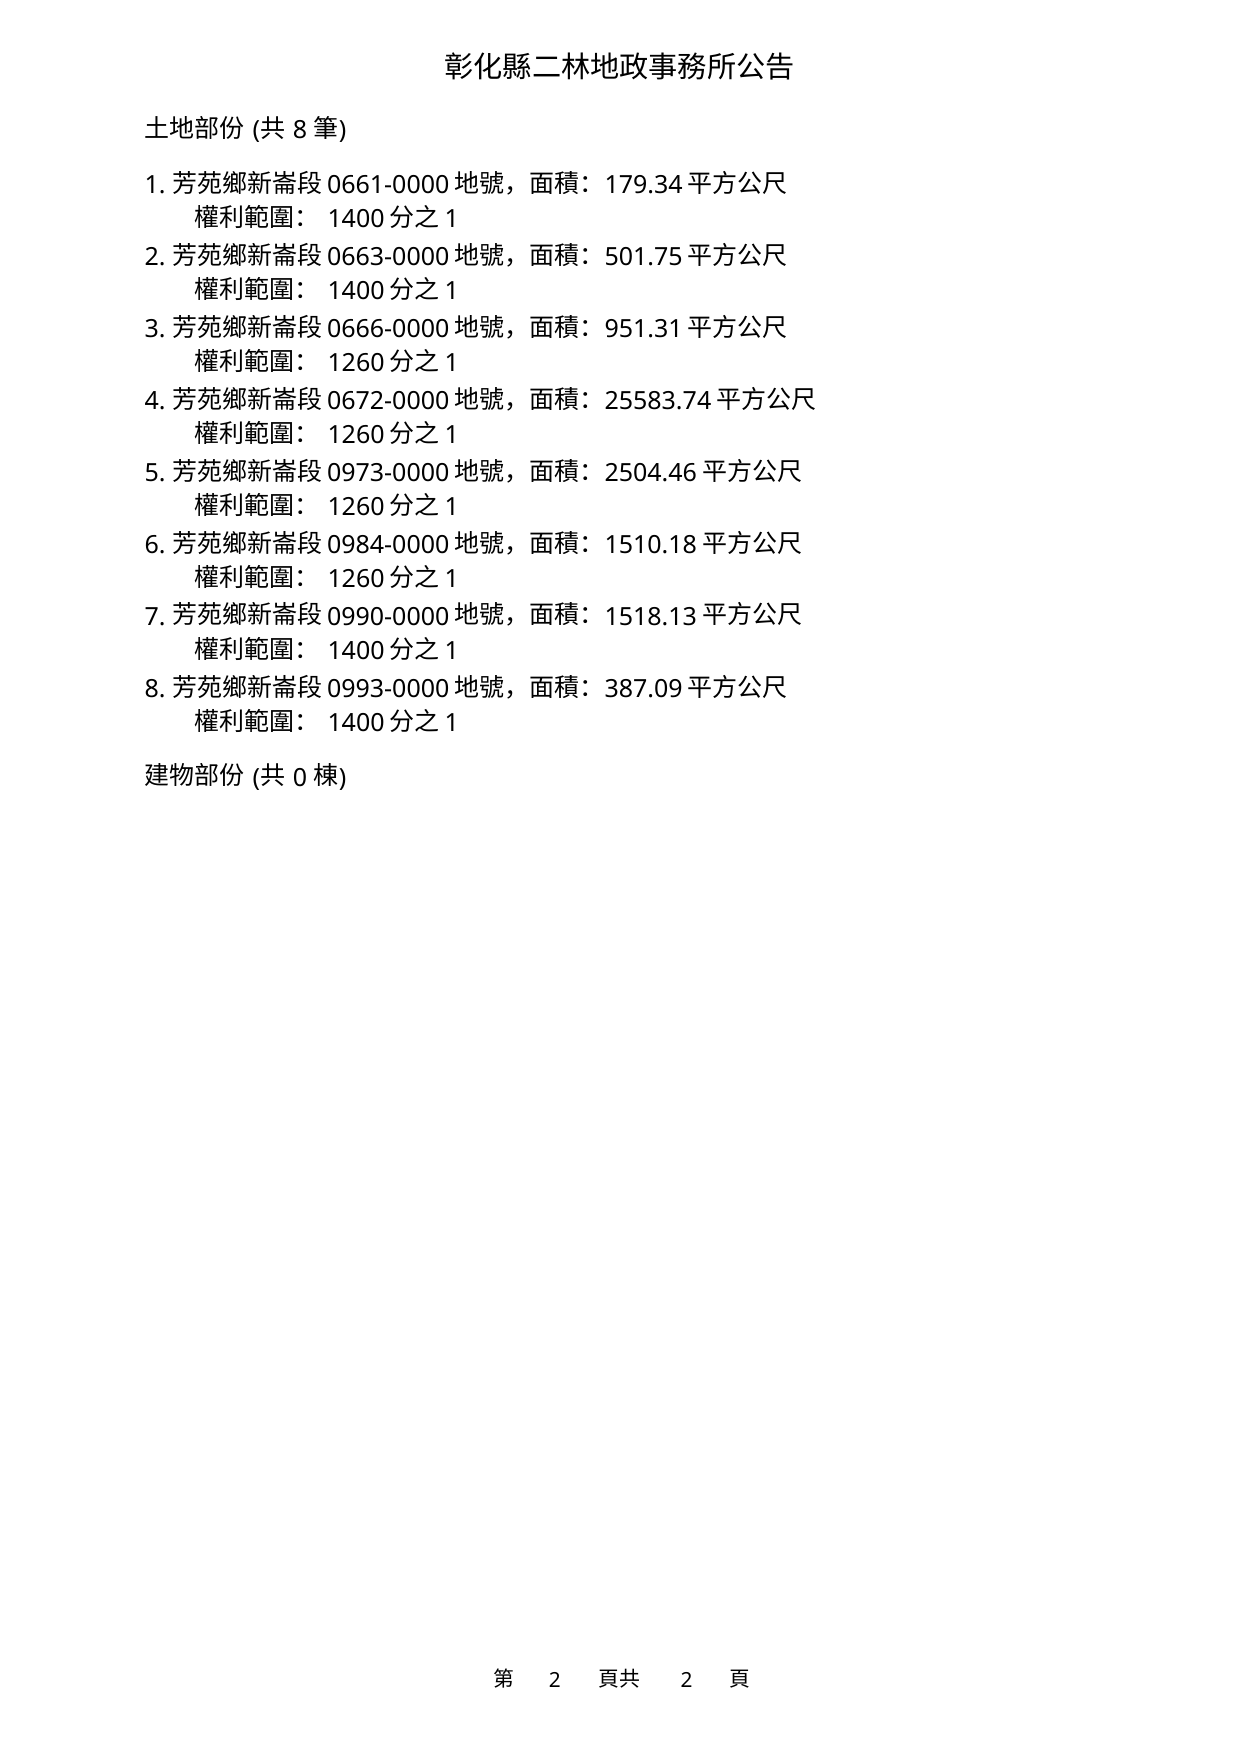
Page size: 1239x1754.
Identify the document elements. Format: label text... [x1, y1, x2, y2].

table_header [720, 0, 760, 41]
table_cell [1177, 239, 1239, 310]
table_cell [0, 383, 62, 454]
table_cell 2 [524, 1659, 585, 1699]
table_cell 2. 芳苑鄉新崙段0663-0000地號，面積：501.75平方公尺 權利範圍： 1400分之1 [62, 239, 1177, 310]
table_cell 頁 [720, 1659, 760, 1699]
table_header [0, 0, 62, 41]
table_cell [760, 1659, 1177, 1699]
table_cell [1177, 383, 1239, 454]
table_cell [720, 814, 760, 1659]
table_cell [0, 454, 62, 526]
table_cell 5. 芳苑鄉新崙段0973-0000地號，面積：2504.46平方公尺 權利範圍： 1260分之1 [62, 454, 1177, 526]
table_cell [62, 814, 483, 1659]
table_cell [0, 526, 62, 598]
table_cell 第 [483, 1659, 523, 1699]
table_cell 彰化縣二林地政事務所公告 [62, 41, 1177, 94]
table_cell [1177, 526, 1239, 598]
table_cell [1177, 814, 1239, 1659]
table_cell [1177, 670, 1239, 742]
table_cell [653, 814, 719, 1659]
table_cell [1177, 166, 1239, 238]
table_cell [0, 598, 62, 670]
table_cell 1. 芳苑鄉新崙段0661-0000地號，面積：179.34平方公尺 權利範圍： 1400分之1 [62, 166, 1177, 238]
table_cell [1177, 454, 1239, 526]
table_cell [1177, 310, 1239, 382]
table_cell 土地部份 (共 8 筆) [62, 95, 1177, 166]
table_header [653, 0, 719, 41]
table_cell [0, 1659, 62, 1699]
table_cell [0, 95, 62, 166]
table_cell 3. 芳苑鄉新崙段0666-0000地號，面積：951.31平方公尺 權利範圍： 1260分之1 [62, 310, 1177, 382]
table_cell 7. 芳苑鄉新崙段0990-0000地號，面積：1518.13平方公尺 權利範圍： 1400分之1 [62, 598, 1177, 670]
table_cell [1177, 742, 1239, 814]
table_cell [1177, 598, 1239, 670]
table_cell 2 [653, 1659, 719, 1699]
table_cell 4. 芳苑鄉新崙段0672-0000地號，面積：25583.74平方公尺 權利範圍： 1260分之1 [62, 383, 1177, 454]
table_cell [585, 814, 653, 1659]
table_cell [0, 239, 62, 310]
table_cell [1177, 1659, 1239, 1699]
table_header [62, 0, 483, 41]
table_cell 6. 芳苑鄉新崙段0984-0000地號，面積：1510.18平方公尺 權利範圍： 1260分之1 [62, 526, 1177, 598]
table_header [585, 0, 653, 41]
table_cell [524, 814, 585, 1659]
table_cell [0, 814, 62, 1659]
table_cell [0, 742, 62, 814]
table_cell [0, 670, 62, 742]
table_cell [62, 1659, 483, 1699]
table_cell [1177, 41, 1239, 94]
table_header [760, 0, 1177, 41]
table_header [524, 0, 585, 41]
table_cell 頁共 [585, 1659, 653, 1699]
table_cell [760, 814, 1177, 1659]
table_cell [483, 814, 523, 1659]
table_cell 8. 芳苑鄉新崙段0993-0000地號，面積：387.09平方公尺 權利範圍： 1400分之1 [62, 670, 1177, 742]
table_cell [0, 166, 62, 238]
table_header [1177, 0, 1239, 41]
table_cell [1177, 95, 1239, 166]
table_cell 建物部份 (共 0 棟) [62, 742, 1177, 814]
table_cell [0, 310, 62, 382]
table_header [483, 0, 523, 41]
table_cell [0, 41, 62, 94]
